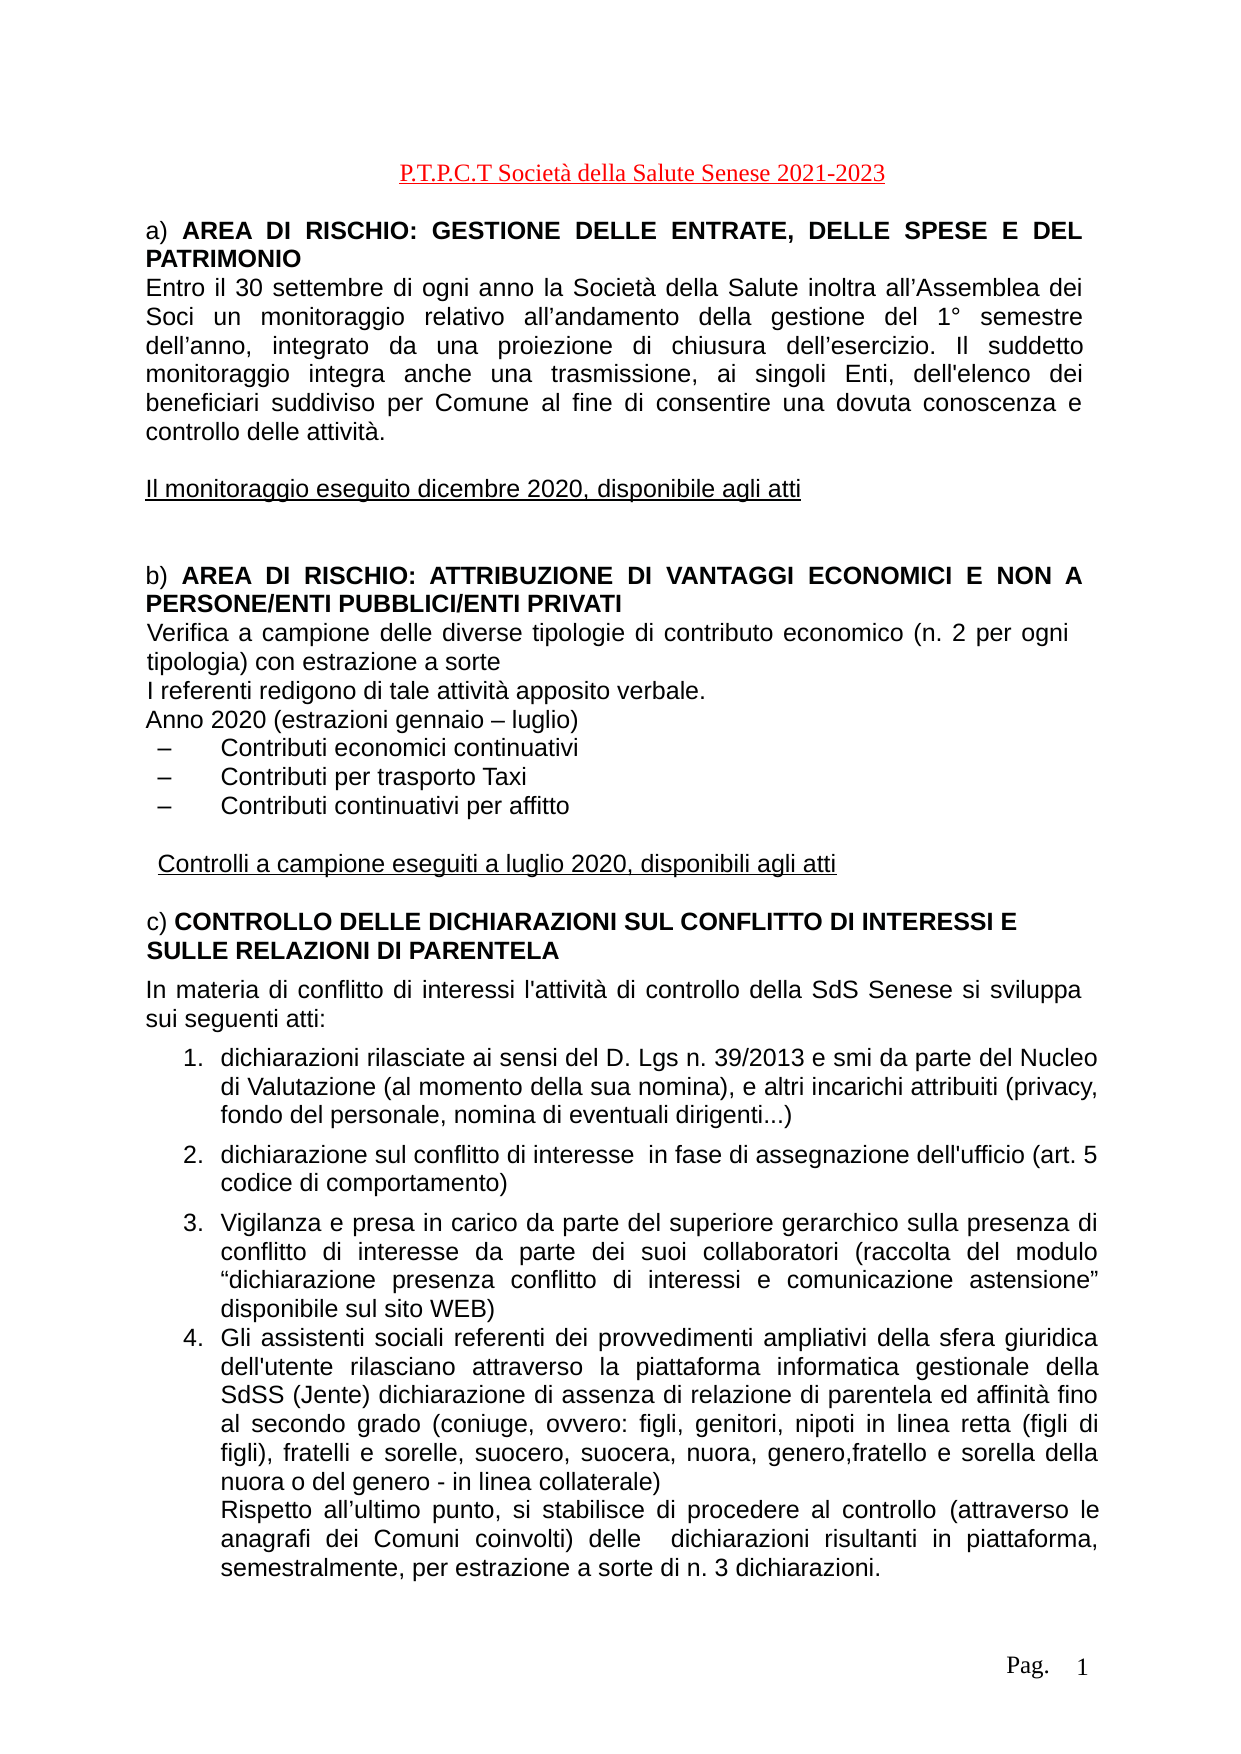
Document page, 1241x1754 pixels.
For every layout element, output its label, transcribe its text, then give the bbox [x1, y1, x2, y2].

list Vigilanza e presa in carico da parte del superiore gerarchico sulla presenza di conflitto di interesse da parte dei suoi collaboratori (raccolta del modulo “dichiarazione presenza conflitto di interessi e comunicazione astensione” disponibile sul sito WEB) [183, 1208, 1100, 1323]
subtitle Verifica a campione delle diverse tipologie di contributo economico (n. 2 per ogni tipologia) con estrazione a sorte [147, 618, 1071, 676]
list Controlli a campione eseguiti a luglio 2020, disponibili agli atti [157, 849, 1071, 878]
text In materia di conflitto di interessi l'attività di controllo della SdS Senese si sviluppa sui seguenti atti: [145, 975, 1083, 1032]
text a) AREA DI RISCHIO: GESTIONE DELLE ENTRATE, DELLE SPESE E DEL PATRIMONIO [145, 216, 1084, 273]
subtitle I referenti redigono di tale attività apposito verbale. [147, 676, 1071, 704]
list dichiarazione sul conflitto di interesse in fase di assegnazione dell'ufficio (art. 5 codice di comportamento) [183, 1140, 1100, 1197]
list dichiarazioni rilasciate ai sensi del D. Lgs n. 39/2013 e smi da parte del Nucleo di Valutazione (al momento della sua nomina), e altri incarichi attribuiti (privacy, fondo del personale, nomina di eventuali dirigenti...) [183, 1043, 1100, 1129]
list Gli assistenti sociali referenti dei provvedimenti ampliativi della sfera giuridica dell'utente rilasciano attraverso la piattaforma informatica gestionale della SdSS (Jente) dichiarazione di assenza di relazione di parentela ed affinità fino al secondo grado (coniuge, ovvero: figli, genitori, nipoti in linea retta (figli di figli), fratelli e sorelle, suocero, suocera, nuora, genero,fratello e sorella della nuora o del genero - in linea collaterale) [183, 1323, 1100, 1495]
text Anno 2020 (estrazioni gennaio – luglio) [145, 704, 1084, 733]
list Contributi continuativi per affitto [157, 791, 1071, 820]
text Il monitoraggio eseguito dicembre 2020, disponibile agli atti [145, 474, 1084, 503]
text c) CONTROLLO DELLE DICHIARAZIONI SUL CONFLITTO DI INTERESSI E SULLE RELAZIONI DI PARENTELA [146, 907, 1071, 964]
text Entro il 30 settembre di ogni anno la Società della Salute inoltra all’Assemblea dei Soci un monitoraggio relativo all’andamento della gestione del 1° semestre dell’anno, integrato da una proiezione di chiusura dell’esercizio. Il suddetto monitoraggio integra anche una trasmissione, ai singoli Enti, dell'elenco dei beneficiari suddiviso per Comune al fine di consentire una dovuta conoscenza e controllo delle attività. [145, 273, 1084, 446]
text b) AREA DI RISCHIO: ATTRIBUZIONE DI VANTAGGI ECONOMICI E NON A PERSONE/ENTI PUBBLICI/ENTI PRIVATI [145, 561, 1084, 618]
list Rispetto all’ultimo punto, si stabilisce di procedere al controllo (attraverso le anagrafi dei Comuni coinvolti) delle dichiarazioni risultanti in piattaforma, semestralmente, per estrazione a sorte di n. 3 dichiarazioni. [183, 1495, 1100, 1581]
list Contributi per trasporto Taxi [157, 762, 1071, 791]
list Contributi economici continuativi [157, 733, 1071, 762]
